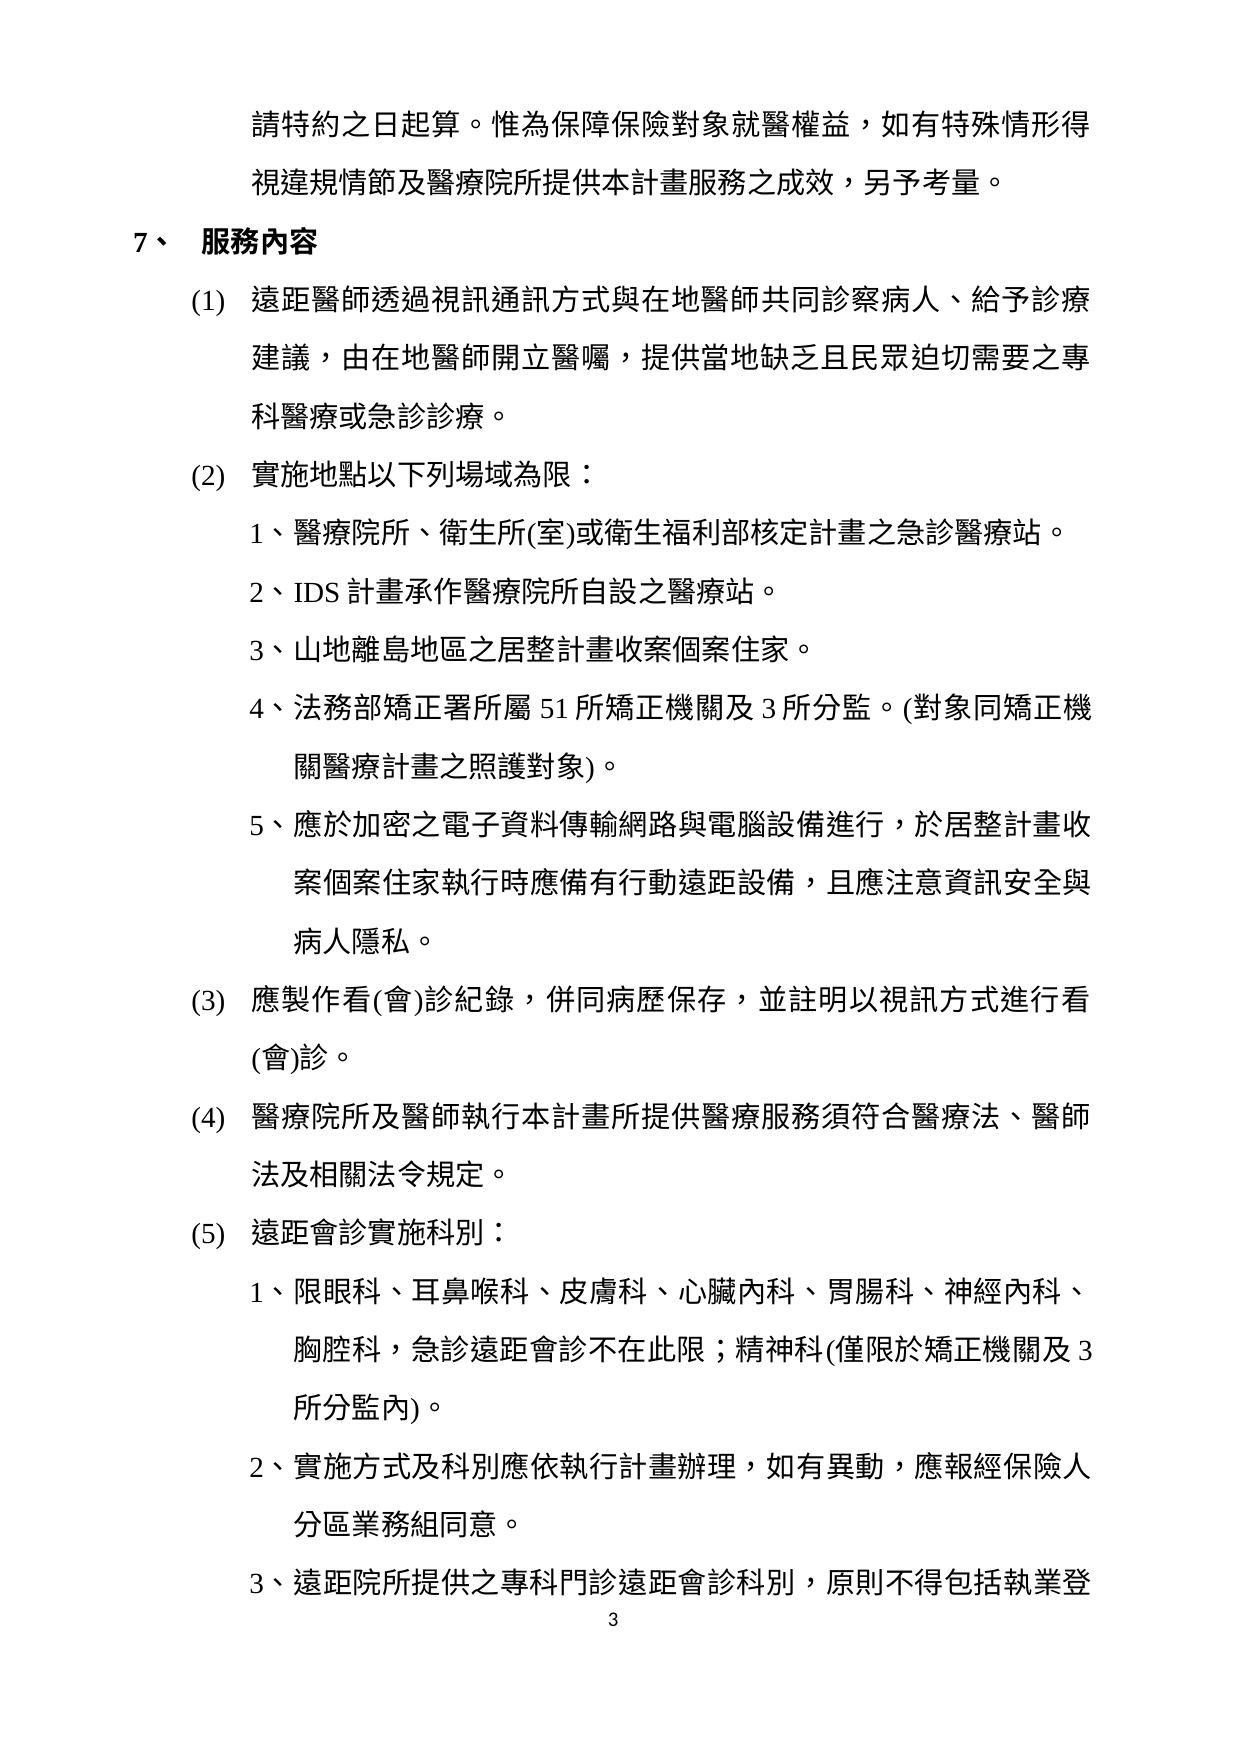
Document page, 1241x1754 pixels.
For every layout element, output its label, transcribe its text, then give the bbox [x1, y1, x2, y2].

list 醫療院所及醫師執行本計畫所提供醫療服務須符合醫療法、醫師法及相關法令規定。 [191, 1080, 1093, 1197]
list 遠距醫師透過視訊通訊方式與在地醫師共同診察病人、給予診療建議，由在地醫師開立醫囑，提供當地缺乏且民眾迫切需要之專科醫療或急診診療。 [191, 264, 1093, 439]
list 醫療院所、衛生所(室)或衛生福利部核定計畫之急診醫療站。 [249, 497, 1093, 555]
list IDS計畫承作醫療院所自設之醫療站。 [249, 555, 1093, 614]
list 應於加密之電子資料傳輸網路與電腦設備進行，於居整計畫收案個案住家執行時應備有行動遠距設備，且應注意資訊安全與病人隱私。 [249, 789, 1093, 964]
list 請特約之日起算。惟為保障保險對象就醫權益，如有特殊情形得視違規情節及醫療院所提供本計畫服務之成效，另予考量。 [191, 89, 1093, 205]
list 遠距院所提供之專科門診遠距會診科別，原則不得包括執業登 [249, 1547, 1093, 1605]
list 應製作看(會)診紀錄，併同病歷保存，並註明以視訊方式進行看(會)診。 [191, 964, 1093, 1080]
list 限眼科、耳鼻喉科、皮膚科、心臟內科、胃腸科、神經內科、胸腔科，急診遠距會診不在此限；精神科(僅限於矯正機關及3所分監內)。 [249, 1255, 1093, 1430]
list 實施方式及科別應依執行計畫辦理，如有異動，應報經保險人分區業務組同意。 [249, 1430, 1093, 1547]
list 山地離島地區之居整計畫收案個案住家。 [249, 614, 1093, 672]
list 服務內容 [133, 205, 1093, 264]
list 實施地點以下列場域為限： [191, 439, 1093, 497]
list 法務部矯正署所屬51所矯正機關及3所分監。(對象同矯正機關醫療計畫之照護對象)。 [249, 672, 1093, 789]
list 遠距會診實施科別： [191, 1197, 1093, 1255]
